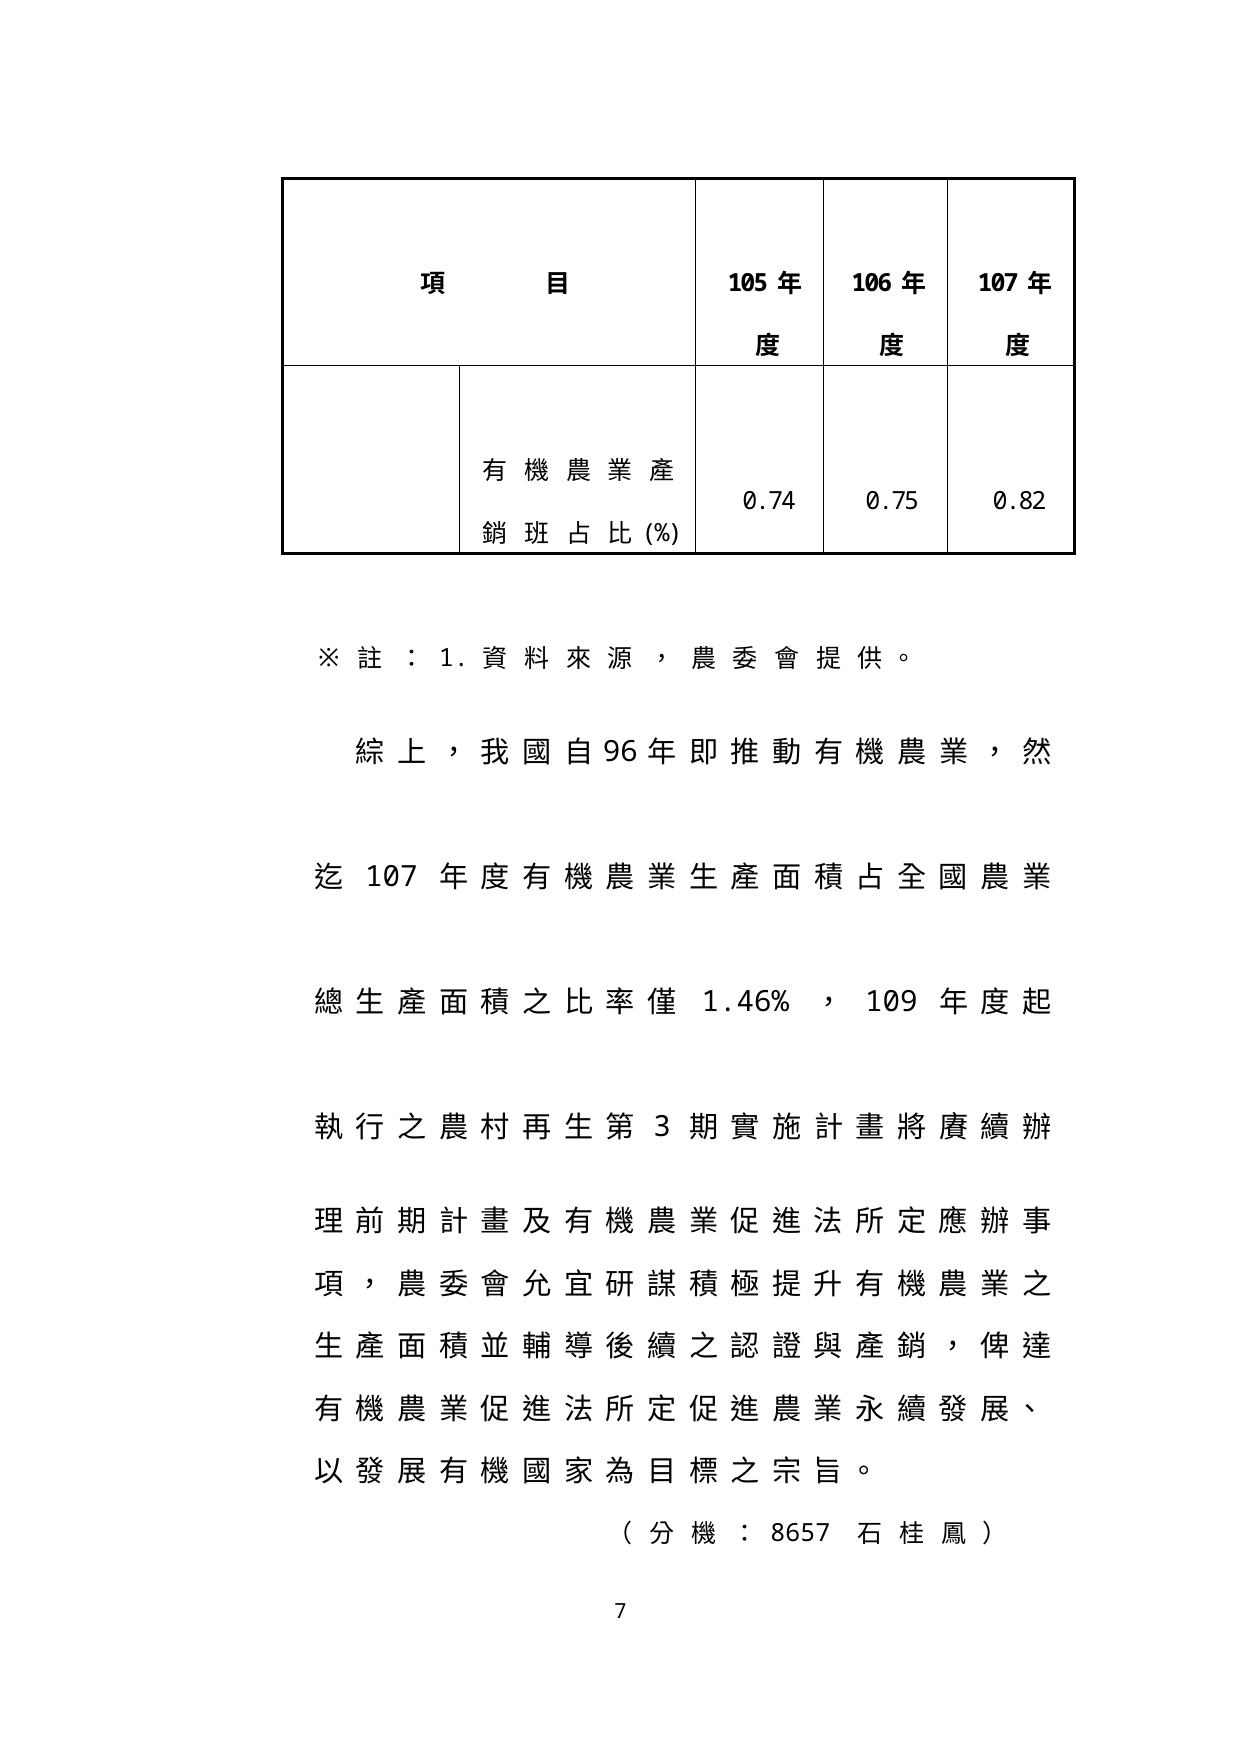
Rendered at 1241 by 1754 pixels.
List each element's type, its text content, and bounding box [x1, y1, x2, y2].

table_cell 有機農業產銷班占比(%) [460, 366, 695, 552]
text （分機：8657 石桂鳳） [183, 1490, 1058, 1552]
text 綜上，我國自96年即推動有機農業，然迄107年度有機農業生產面積占全國農業總生產面積之比率僅1.46%，109年度起執行之農村再生第3期實施計畫將賡續辦理前期計畫及有機農業促進法所定應辦事項，農委會允宜研謀積極提升有機農業之生產面積並輔導後續之認證與產銷，俾達有機農業促進法所定促進農業永續發展、以發展有機國家為目標之宗旨。 [271, 677, 1058, 1490]
table_cell 0.82 [948, 366, 1073, 552]
table_header 106年度 [824, 180, 947, 365]
table_header 項 目 [284, 180, 695, 365]
table_cell 0.75 [824, 366, 947, 552]
table_header 105年度 [696, 180, 823, 365]
table_cell 0.74 [696, 366, 823, 552]
text ※註：1.資料來源，農委會提供。 [183, 615, 1058, 677]
table_header 107年度 [948, 180, 1073, 365]
table_cell [284, 366, 459, 552]
